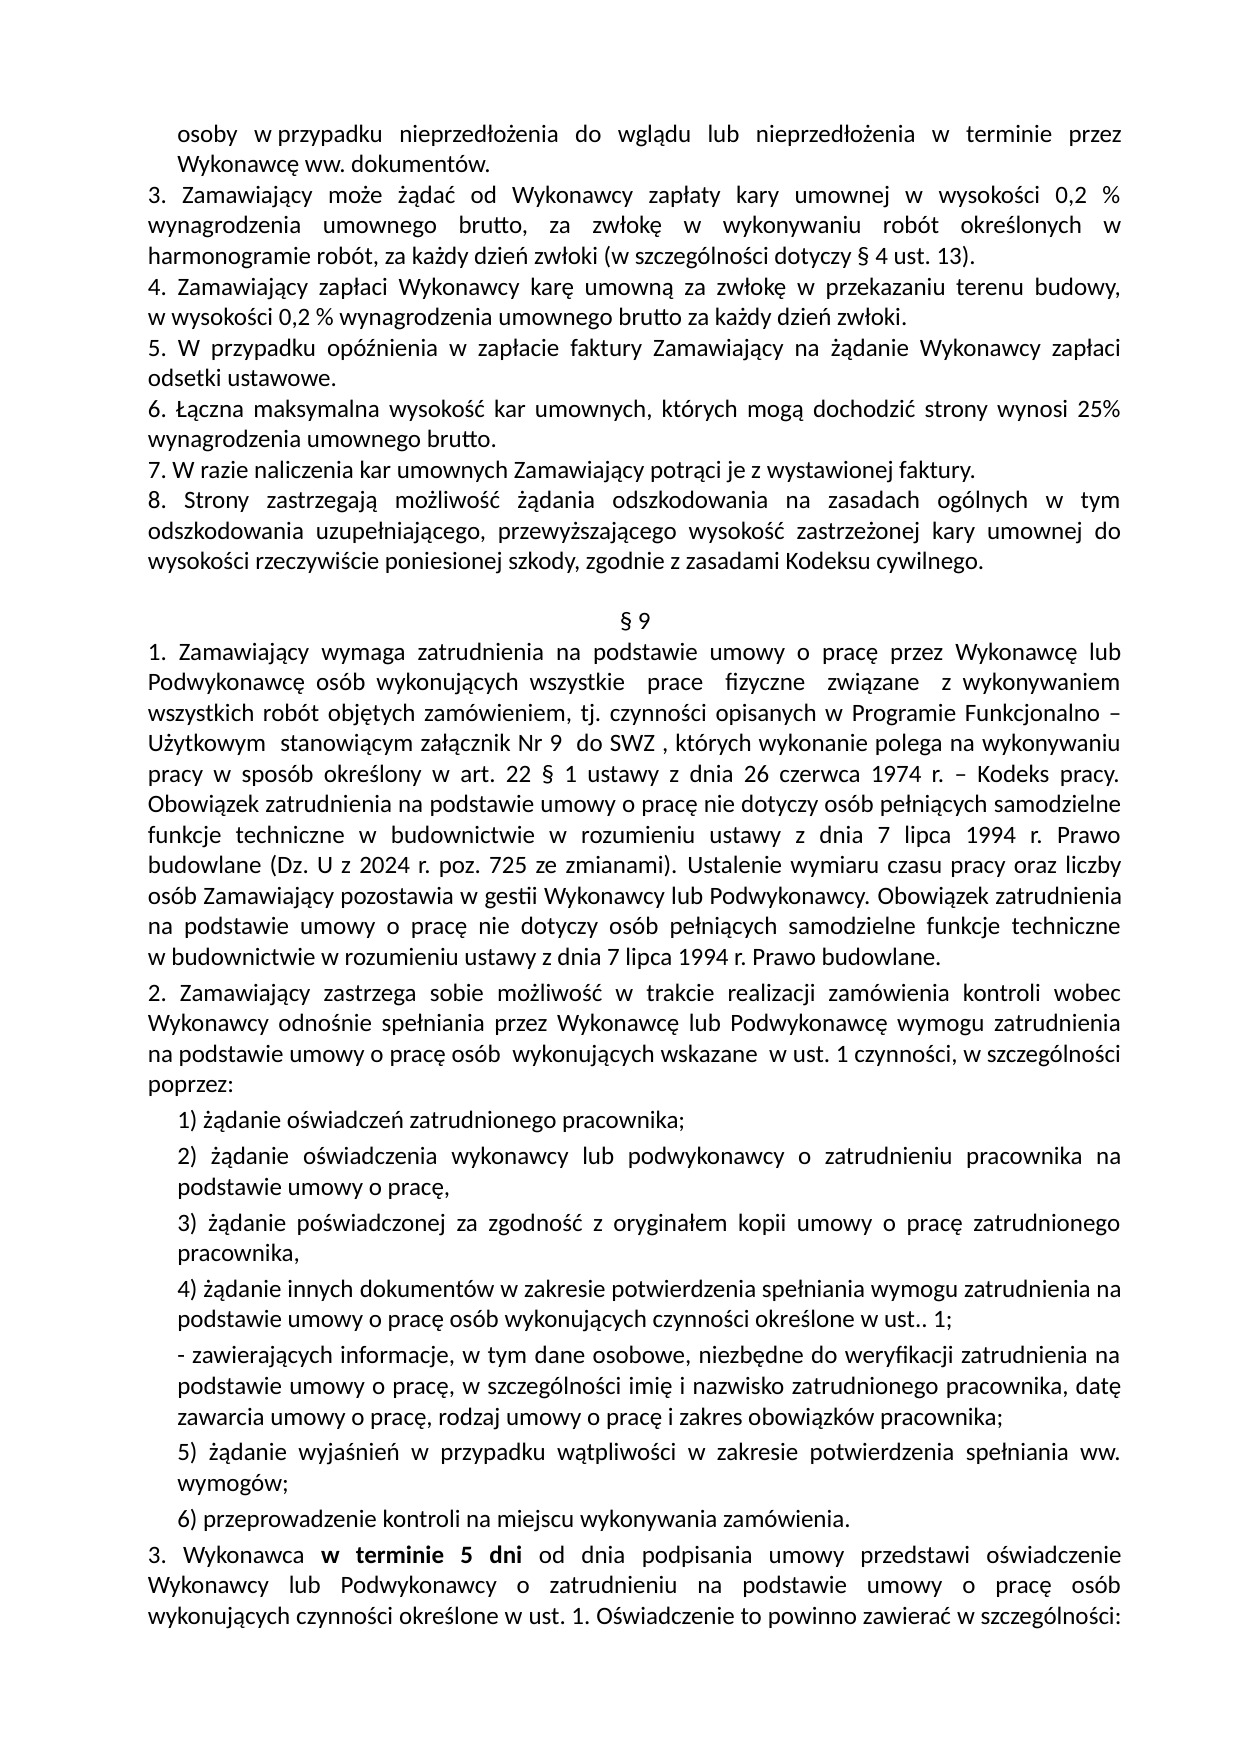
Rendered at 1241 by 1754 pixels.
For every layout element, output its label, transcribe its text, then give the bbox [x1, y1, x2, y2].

text 4) żądanie innych dokumentów w zakresie potwierdzenia spełniania wymogu zatrudnienia na podstawie umowy o pracę osób wykonujących czynności określone w ust.. 1; [177, 1273, 1122, 1334]
text 4. Zamawiający zapłaci Wykonawcy karę umowną za zwłokę w przekazaniu terenu budowy, w wysokości 0,2 % wynagrodzenia umownego brutto za każdy dzień zwłoki. [148, 271, 1122, 332]
text 7. W razie naliczenia kar umownych Zamawiający potrąci je z wystawionej faktury. [148, 454, 1122, 484]
text 3. Zamawiający może żądać od Wykonawcy zapłaty kary umownej w wysokości 0,2 % wynagrodzenia umownego brutto, za zwłokę w wykonywaniu robót określonych w harmonogramie robót, za każdy dzień zwłoki (w szczególności dotyczy § 4 ust. 13). [148, 179, 1122, 271]
text - zawierających informacje, w tym dane osobowe, niezbędne do weryfikacji zatrudnienia na podstawie umowy o pracę, w szczególności imię i nazwisko zatrudnionego pracownika, datę zawarcia umowy o pracę, rodzaj umowy o pracę i zakres obowiązków pracownika; [177, 1339, 1122, 1431]
text 5. W przypadku opóźnienia w zapłacie faktury Zamawiający na żądanie Wykonawcy zapłaci odsetki ustawowe. [148, 332, 1122, 393]
text 1. Zamawiający wymaga zatrudnienia na podstawie umowy o pracę przez Wykonawcę lub Podwykonawcę osób wykonujących wszystkie prace fizyczne związane z wykonywaniem wszystkich robót objętych zamówieniem, tj. czynności opisanych w Programie Funkcjonalno – Użytkowym stanowiącym załącznik Nr 9 do SWZ , których wykonanie polega na wykonywaniu pracy w sposób określony w art. 22 § 1 ustawy z dnia 26 czerwca 1974 r. – Kodeks pracy. Obowiązek zatrudnienia na podstawie umowy o pracę nie dotyczy osób pełniących samodzielne funkcje techniczne w budownictwie w rozumieniu ustawy z dnia 7 lipca 1994 r. Prawo budowlane (Dz. U z 2024 r. poz. 725 ze zmianami). Ustalenie wymiaru czasu pracy oraz liczby osób Zamawiający pozostawia w gestii Wykonawcy lub Podwykonawcy. Obowiązek zatrudnienia na podstawie umowy o pracę nie dotyczy osób pełniących samodzielne funkcje techniczne w budownictwie w rozumieniu ustawy z dnia 7 lipca 1994 r. Prawo budowlane. [148, 636, 1122, 971]
text 5) żądanie wyjaśnień w przypadku wątpliwości w zakresie potwierdzenia spełniania ww. wymogów; [177, 1437, 1122, 1498]
text 6) przeprowadzenie kontroli na miejscu wykonywania zamówienia. [177, 1503, 1122, 1533]
text 3) żądanie poświadczonej za zgodność z oryginałem kopii umowy o pracę zatrudnionego pracownika, [177, 1207, 1122, 1268]
text 8. Strony zastrzegają możliwość żądania odszkodowania na zasadach ogólnych w tym odszkodowania uzupełniającego, przewyższającego wysokość zastrzeżonej kary umownej do wysokości rzeczywiście poniesionej szkody, zgodnie z zasadami Kodeksu cywilnego. [148, 484, 1122, 576]
text 2) żądanie oświadczenia wykonawcy lub podwykonawcy o zatrudnieniu pracownika na podstawie umowy o pracę, [177, 1140, 1122, 1201]
text 2. Zamawiający zastrzega sobie możliwość w trakcie realizacji zamówienia kontroli wobec Wykonawcy odnośnie spełniania przez Wykonawcę lub Podwykonawcę wymogu zatrudnienia na podstawie umowy o pracę osób wykonujących wskazane w ust. 1 czynności, w szczególności poprzez: [148, 977, 1122, 1099]
text 6. Łączna maksymalna wysokość kar umownych, których mogą dochodzić strony wynosi 25% wynagrodzenia umownego brutto. [148, 393, 1122, 454]
text 3. Wykonawca w terminie 5 dni od dnia podpisania umowy przedstawi oświadczenie Wykonawcy lub Podwykonawcy o zatrudnieniu na podstawie umowy o pracę osób wykonujących czynności określone w ust. 1. Oświadczenie to powinno zawierać w szczególności: [148, 1539, 1122, 1631]
text 1) żądanie oświadczeń zatrudnionego pracownika; [177, 1104, 1122, 1135]
text § 9 [148, 605, 1122, 636]
text osoby w przypadku nieprzedłożenia do wglądu lub nieprzedłożenia w terminie przez Wykonawcę ww. dokumentów. [177, 118, 1122, 179]
